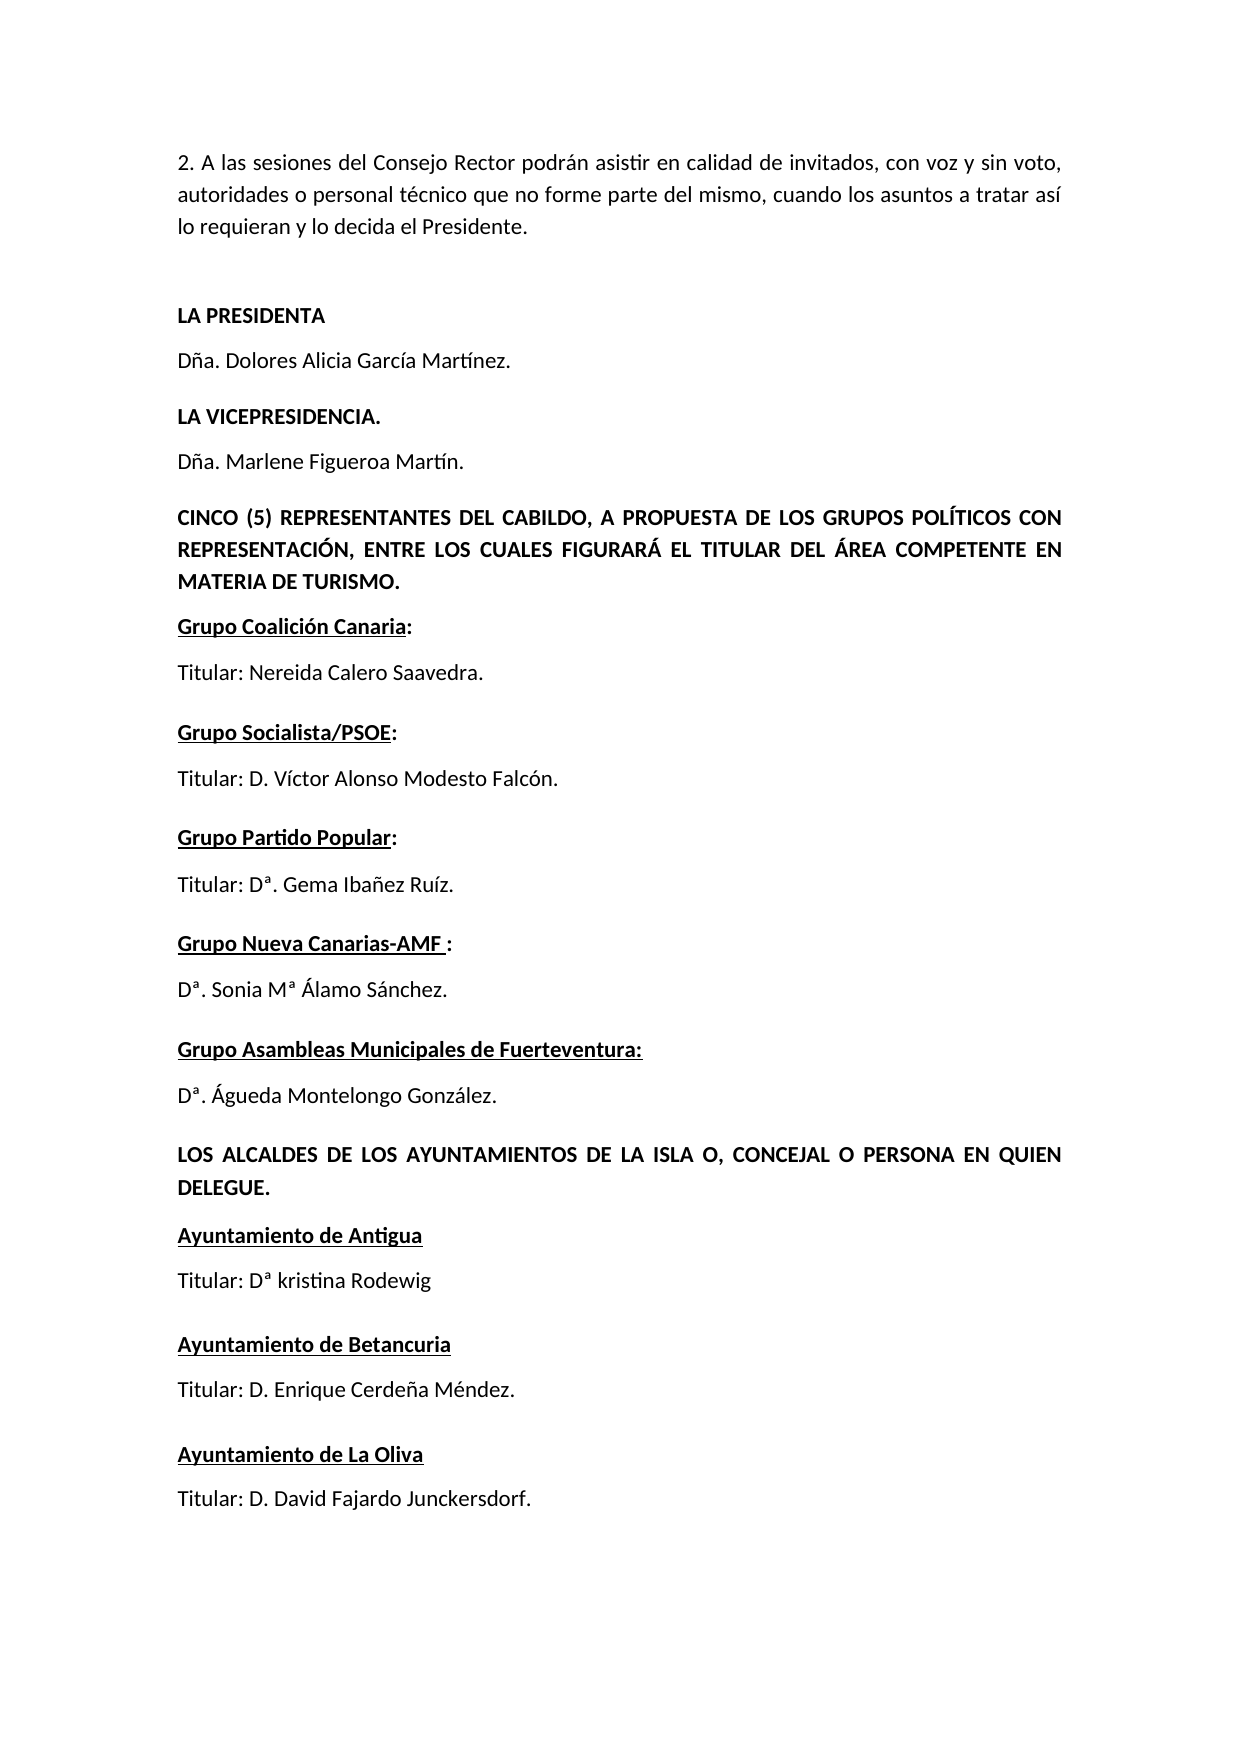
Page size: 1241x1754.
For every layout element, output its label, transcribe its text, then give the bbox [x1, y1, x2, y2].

text LOS ALCALDES DE LOS AYUNTAMIENTOS DE LA ISLA O, CONCEJAL O PERSONA EN QUIEN DELEGUE. [177, 1141, 1063, 1201]
text Dª. Sonia Mª Álamo Sánchez. [177, 975, 1063, 1003]
text Ayuntamiento de Antigua [177, 1222, 1063, 1249]
text LA VICEPRESIDENCIA. [177, 402, 1063, 430]
text Dña. Marlene Figueroa Martín. [177, 447, 1063, 475]
text CINCO (5) REPRESENTANTES DEL CABILDO, A PROPUESTA DE LOS GRUPOS POLÍTICOS CON REPRESENTACIÓN, ENTRE LOS CUALES FIGURARÁ EL TITULAR DEL ÁREA COMPETENTE EN MATERIA DE TURISMO. [177, 503, 1063, 595]
text Grupo Coalición Canaria: [177, 612, 1063, 640]
text LA PRESIDENTA [177, 301, 1063, 329]
text Titular: Dª. Gema Ibañez Ruíz. [177, 870, 1063, 898]
text 2. A las sesiones del Consejo Rector podrán asistir en calidad de invitados, con voz y sin voto, autoridades o personal técnico que no forme parte del mismo, cuando los asuntos a tratar así lo requieran y lo decida el Presidente. [177, 148, 1063, 240]
text Ayuntamiento de Betancuria [177, 1331, 1063, 1359]
text Dª. Águeda Montelongo González. [177, 1081, 1063, 1109]
text Titular: Nereida Calero Saavedra. [177, 658, 1063, 686]
text Grupo Nueva Canarias-AMF : [177, 929, 1063, 957]
text Titular: D. Víctor Alonso Modesto Falcón. [177, 764, 1063, 792]
text Titular: Dª kristina Rodewig [177, 1266, 1063, 1294]
text Grupo Socialista/PSOE: [177, 718, 1063, 746]
text Titular: D. David Fajardo Junckersdorf. [177, 1484, 1063, 1512]
text Titular: D. Enrique Cerdeña Méndez. [177, 1375, 1063, 1403]
text Grupo Asambleas Municipales de Fuerteventura: [177, 1035, 1063, 1063]
text Dña. Dolores Alicia García Martínez. [177, 346, 1063, 374]
text Ayuntamiento de La Oliva [177, 1440, 1063, 1468]
text Grupo Partido Popular: [177, 823, 1063, 851]
